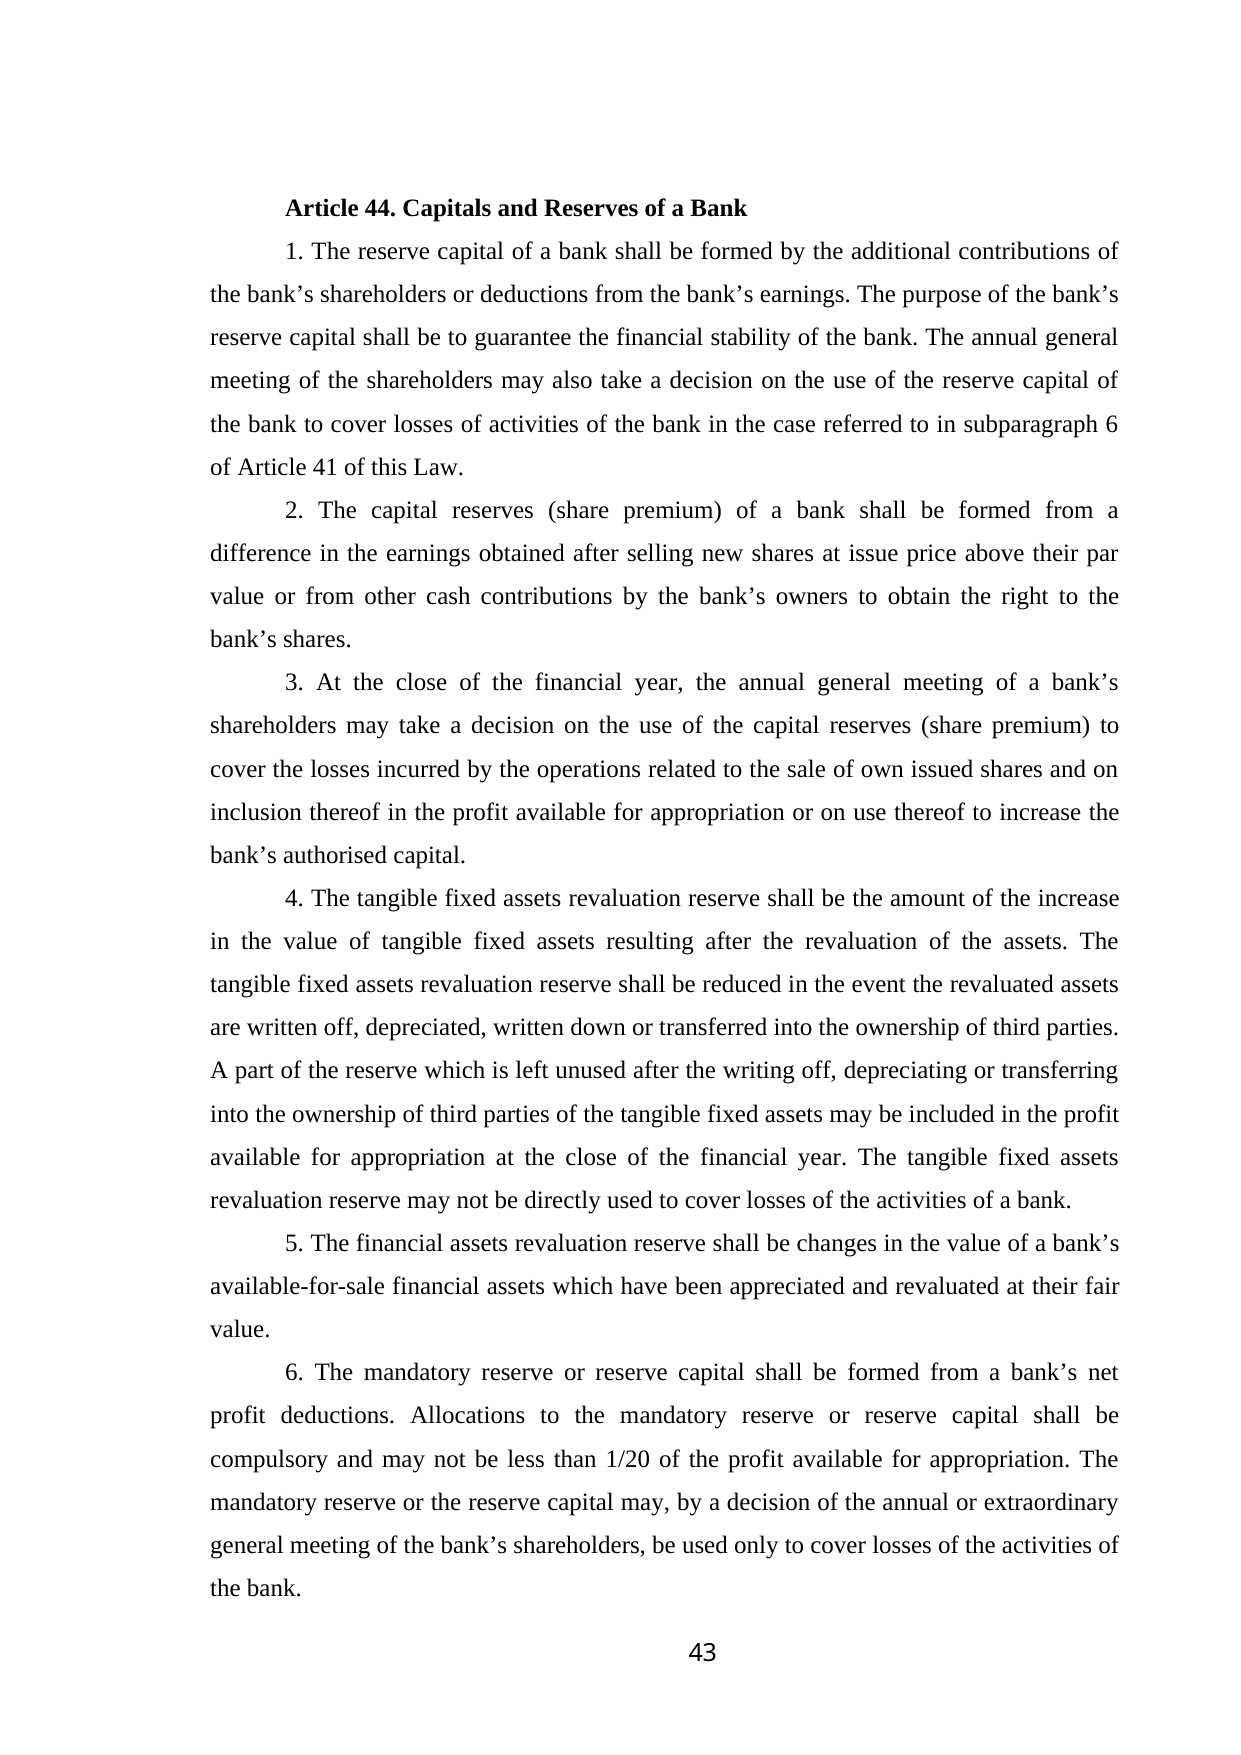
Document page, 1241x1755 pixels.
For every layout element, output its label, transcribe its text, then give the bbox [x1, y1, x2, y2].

text 1. The reserve capital of a bank shall be formed by the additional contributions of the bank’s shareholders or deductions from the bank’s earnings. The purpose of the bank’s reserve capital shall be to guarantee the financial stability of the bank. The annual general meeting of the shareholders may also take a decision on the use of the reserve capital of the bank to cover losses of activities of the bank in the case referred to in subparagraph 6 of Article 41 of this Law. [210, 236, 1120, 481]
text 3. At the close of the financial year, the annual general meeting of a bank’s shareholders may take a decision on the use of the capital reserves (share premium) to cover the losses incurred by the operations related to the sale of own issued shares and on inclusion thereof in the profit available for appropriation or on use thereof to increase the bank’s authorised capital. [210, 667, 1120, 869]
text 2. The capital reserves (share premium) of a bank shall be formed from a difference in the earnings obtained after selling new shares at issue price above their par value or from other cash contributions by the bank’s owners to obtain the right to the bank’s shares. [210, 495, 1120, 653]
text 5. The financial assets revaluation reserve shall be changes in the value of a bank’s available-for-sale financial assets which have been appreciated and revaluated at their fair value. [210, 1228, 1120, 1343]
text Article 44. Capitals and Reserves of a Bank [210, 193, 1120, 222]
text 6. The mandatory reserve or reserve capital shall be formed from a bank’s net profit deductions. Allocations to the mandatory reserve or reserve capital shall be compulsory and may not be less than 1/20 of the profit available for appropriation. The mandatory reserve or the reserve capital may, by a decision of the annual or extraordinary general meeting of the bank’s shareholders, be used only to cover losses of the activities of the bank. [210, 1357, 1120, 1602]
text 4. The tangible fixed assets revaluation reserve shall be the amount of the increase in the value of tangible fixed assets resulting after the revaluation of the assets. The tangible fixed assets revaluation reserve shall be reduced in the event the revaluated assets are written off, depreciated, written down or transferred into the ownership of third parties. A part of the reserve which is left unused after the writing off, depreciating or transferring into the ownership of third parties of the tangible fixed assets may be included in the profit available for appropriation at the close of the financial year. The tangible fixed assets revaluation reserve may not be directly used to cover losses of the activities of a bank. [210, 883, 1120, 1214]
